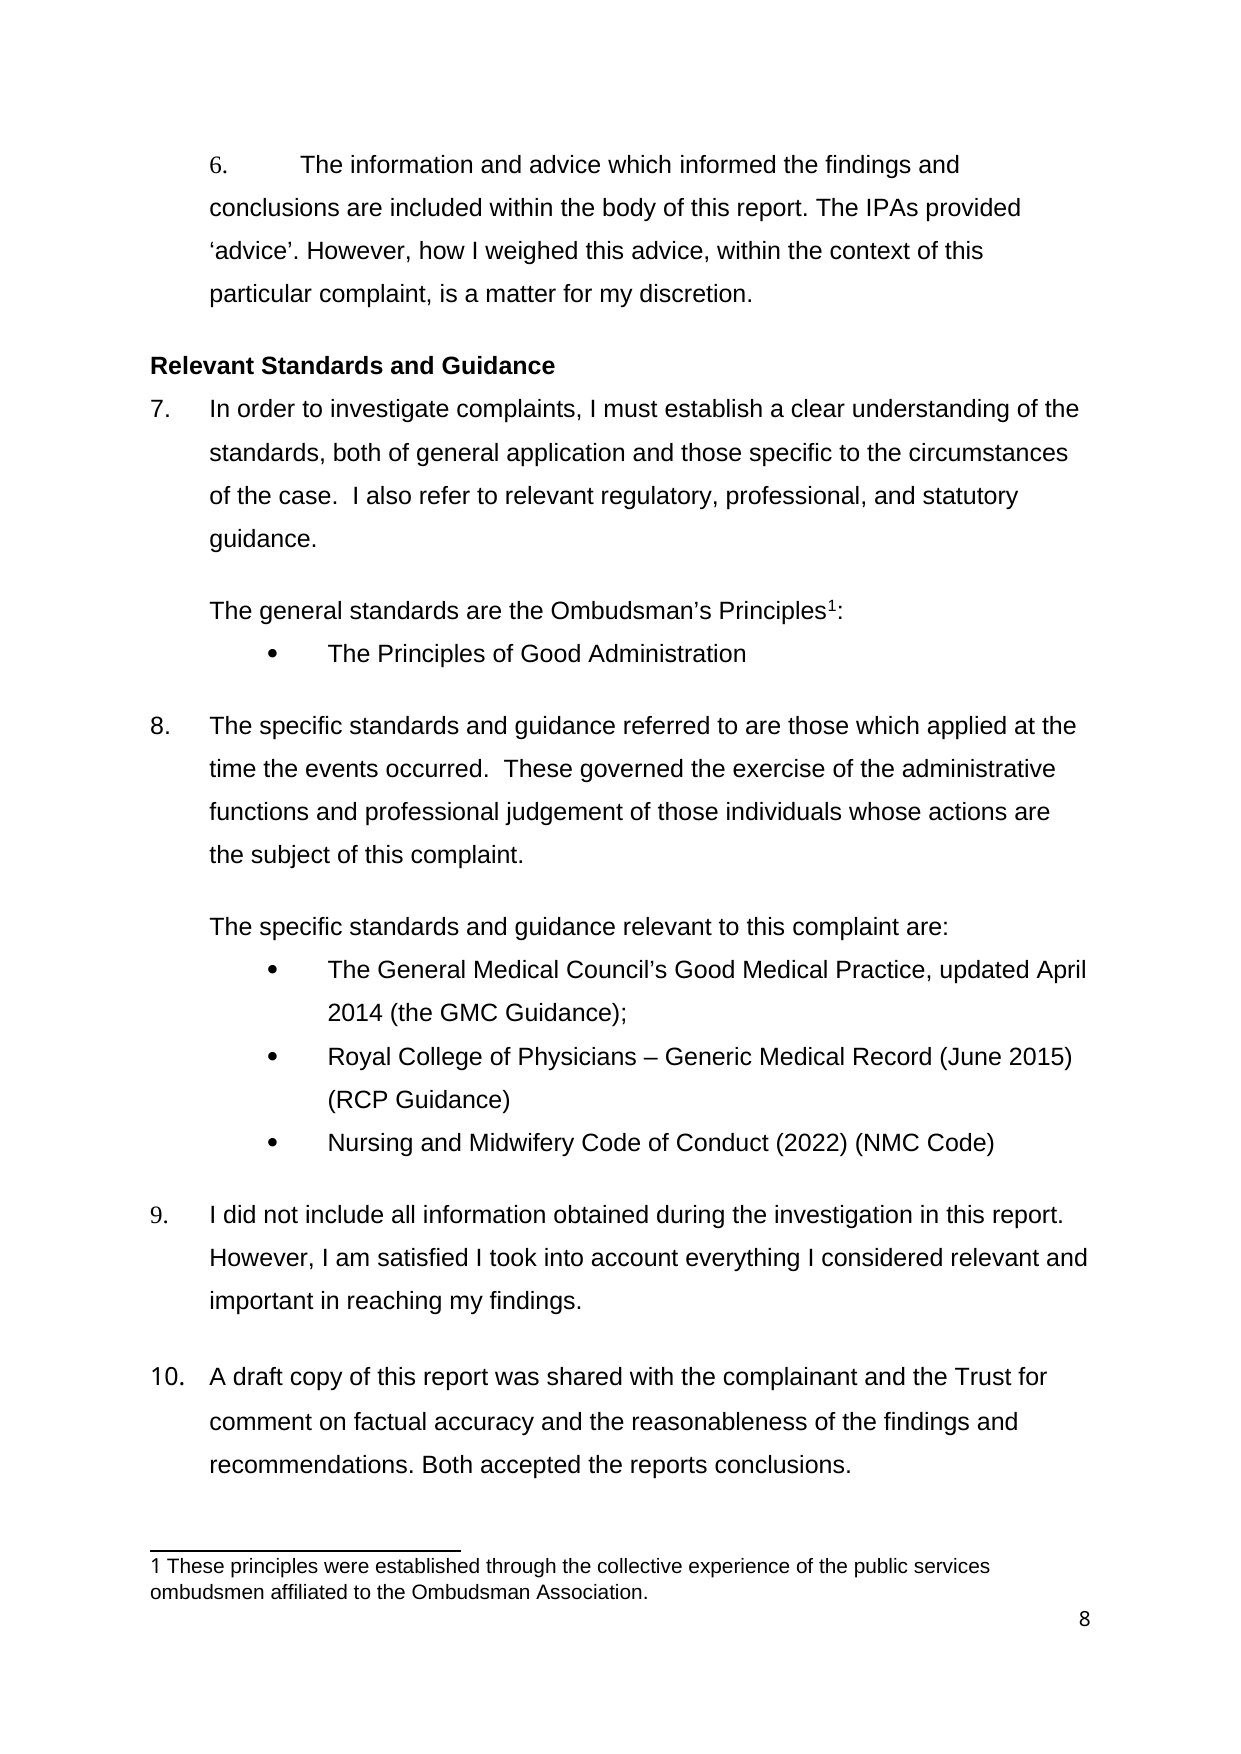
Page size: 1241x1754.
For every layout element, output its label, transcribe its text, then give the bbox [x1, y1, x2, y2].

text Relevant Standards and Guidance [150, 351, 1090, 380]
text The specific standards and guidance relevant to this complaint are: [150, 912, 1090, 941]
list I did not include all information obtained during the investigation in this report. However, I am satisfied I took into account everything I considered relevant and important in reaching my findings. [150, 1200, 1090, 1315]
list Royal College of Physicians – Generic Medical Record (June 2015)(RCP Guidance) [268, 1042, 1090, 1113]
list The information and advice which informed the findings and conclusions are included within the body of this report. The IPAs provided ‘advice’. However, how I weighed this advice, within the context of this particular complaint, is a matter for my discretion. [209, 150, 1090, 308]
list A draft copy of this report was shared with the complainant and the Trust for comment on factual accuracy and the reasonableness of the findings and recommendations. Both accepted the reports conclusions. [150, 1358, 1090, 1478]
text The general standards are the Ombudsman’s Principles: [150, 596, 1090, 624]
list The specific standards and guidance referred to are those which applied at the time the events occurred. These governed the exercise of the administrative functions and professional judgement of those individuals whose actions are the subject of this complaint. [150, 711, 1090, 869]
list The Principles of Good Administration [268, 639, 1090, 668]
text These principles were established through the collective experience of the public services ombudsmen affiliated to the Ombudsman Association. [150, 1552, 1090, 1604]
list The General Medical Council’s Good Medical Practice, updated April 2014 (the GMC Guidance); [268, 955, 1090, 1027]
list In order to investigate complaints, I must establish a clear understanding of the standards, both of general application and those specific to the circumstances of the case. I also refer to relevant regulatory, professional, and statutory guidance. [150, 394, 1090, 553]
list Nursing and Midwifery Code of Conduct (2022) (NMC Code) [268, 1128, 1090, 1157]
